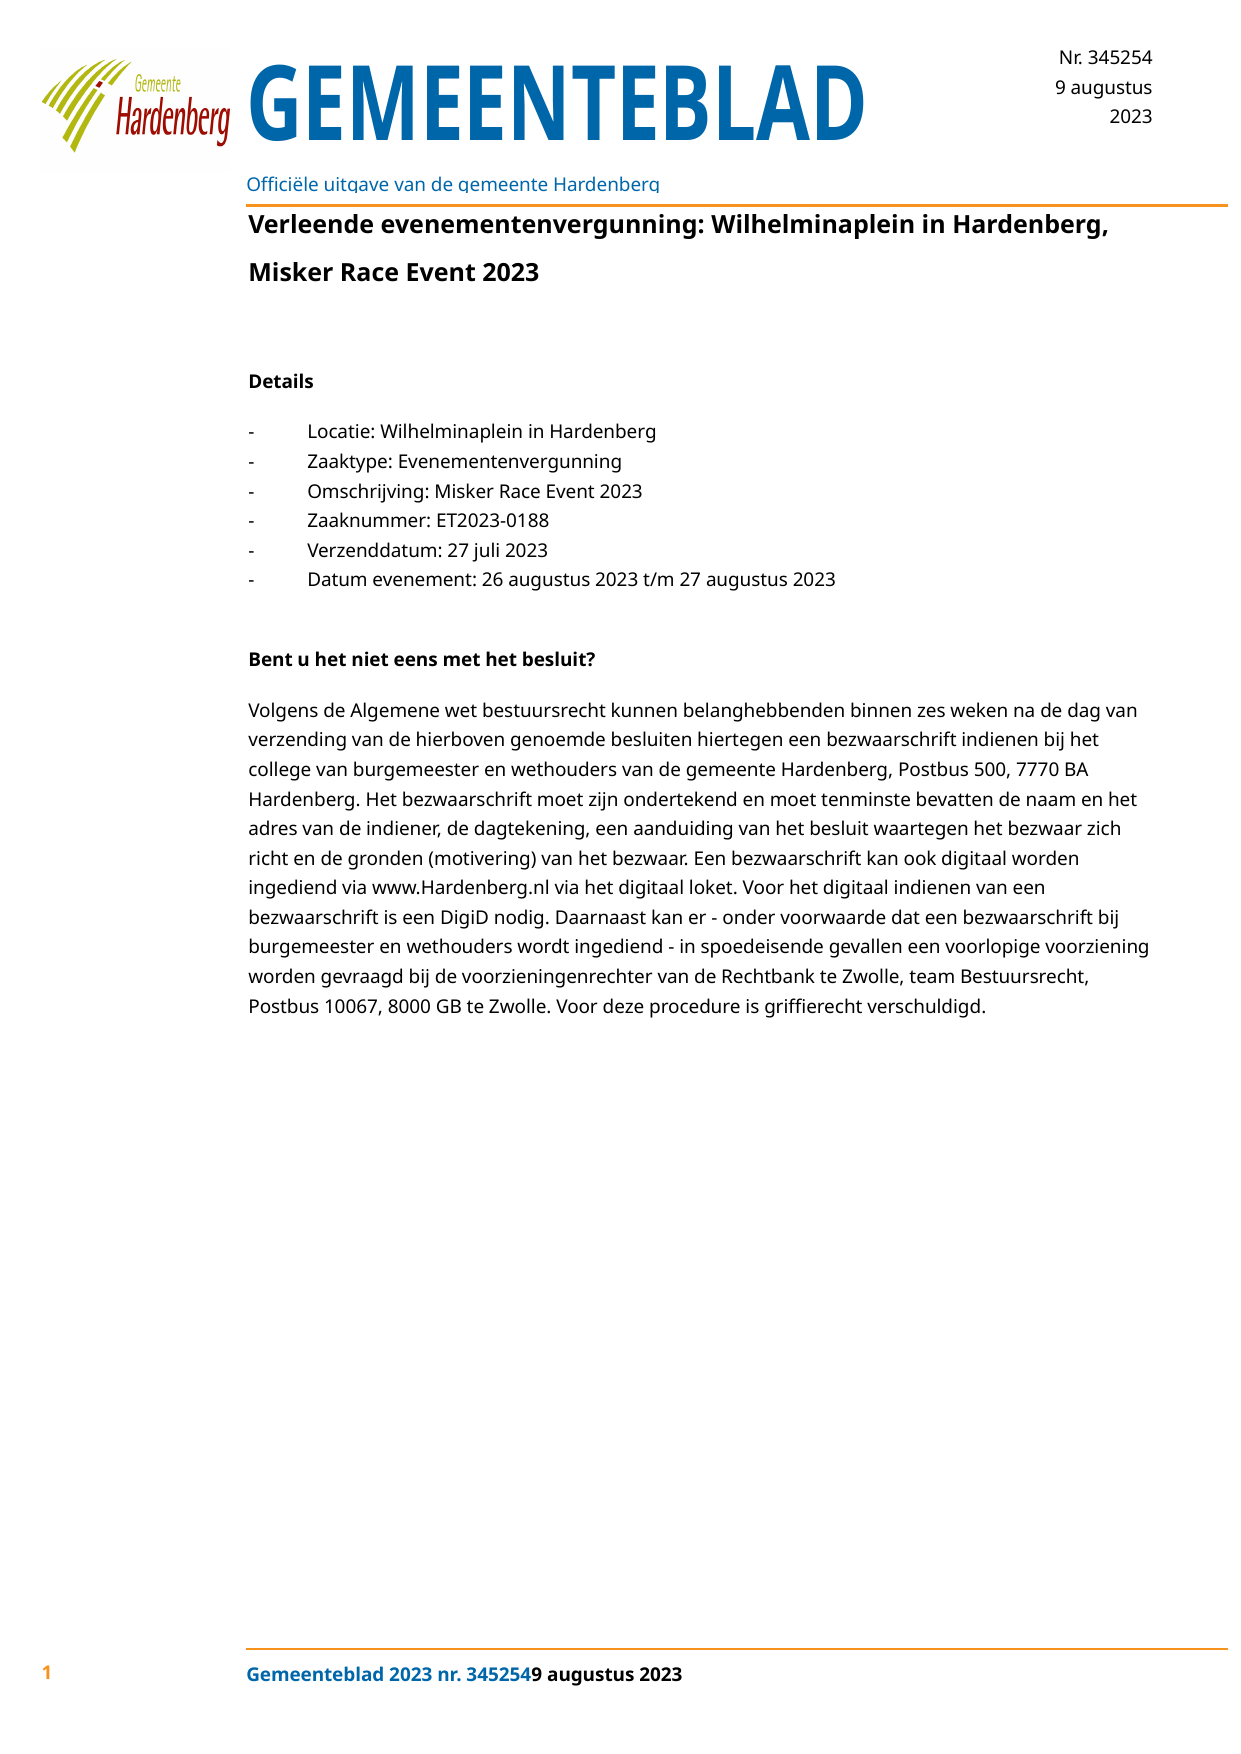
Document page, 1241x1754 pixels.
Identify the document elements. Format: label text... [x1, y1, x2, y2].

text Volgens de Algemene wet bestuursrecht kunnen belanghebbenden binnen zes weken na de dag van verzending van de hierboven genoemde besluiten hiertegen een bezwaarschrift indienen bij het college van burgemeester en wethouders van de gemeente Hardenberg, Postbus 500, 7770 BA Hardenberg. Het bezwaarschrift moet zijn ondertekend en moet tenminste bevatten de naam en het adres van de indiener, de dagtekening, een aanduiding van het besluit waartegen het bezwaar zich richt en de gronden (motivering) van het bezwaar. Een bezwaarschrift kan ook digitaal worden ingediend via www.Hardenberg.nl via het digitaal loket. Voor het digitaal indienen van een bezwaarschrift is een DigiD nodig. Daarnaast kan er - onder voorwaarde dat een bezwaarschrift bij burgemeester en wethouders wordt ingediend - in spoedeisende gevallen een voorlopige voorziening worden gevraagd bij de voorzieningenrechter van de Rechtbank te Zwolle, team Bestuursrecht, Postbus 10067, 8000 GB te Zwolle. Voor deze procedure is griffierecht verschuldigd. [248, 697, 1152, 1019]
text Bent u het niet eens met het besluit? [248, 647, 1152, 672]
list Verzenddatum: 27 juli 2023 [248, 537, 1152, 563]
list Zaaknummer: ET2023-0188 [248, 507, 1152, 533]
list Datum evenement: 26 augustus 2023 t/m 27 augustus 2023 [248, 567, 1152, 592]
text Verleende evenementenvergunning: Wilhelminaplein in Hardenberg, Misker Race Event 2023 [248, 207, 1152, 288]
text Details [248, 368, 1152, 394]
list Locatie: Wilhelminaplein in Hardenberg [248, 419, 1152, 444]
list Zaaktype: Evenementenvergunning [248, 448, 1152, 474]
picture [41, 47, 231, 172]
list Omschrijving: Misker Race Event 2023 [248, 478, 1152, 504]
